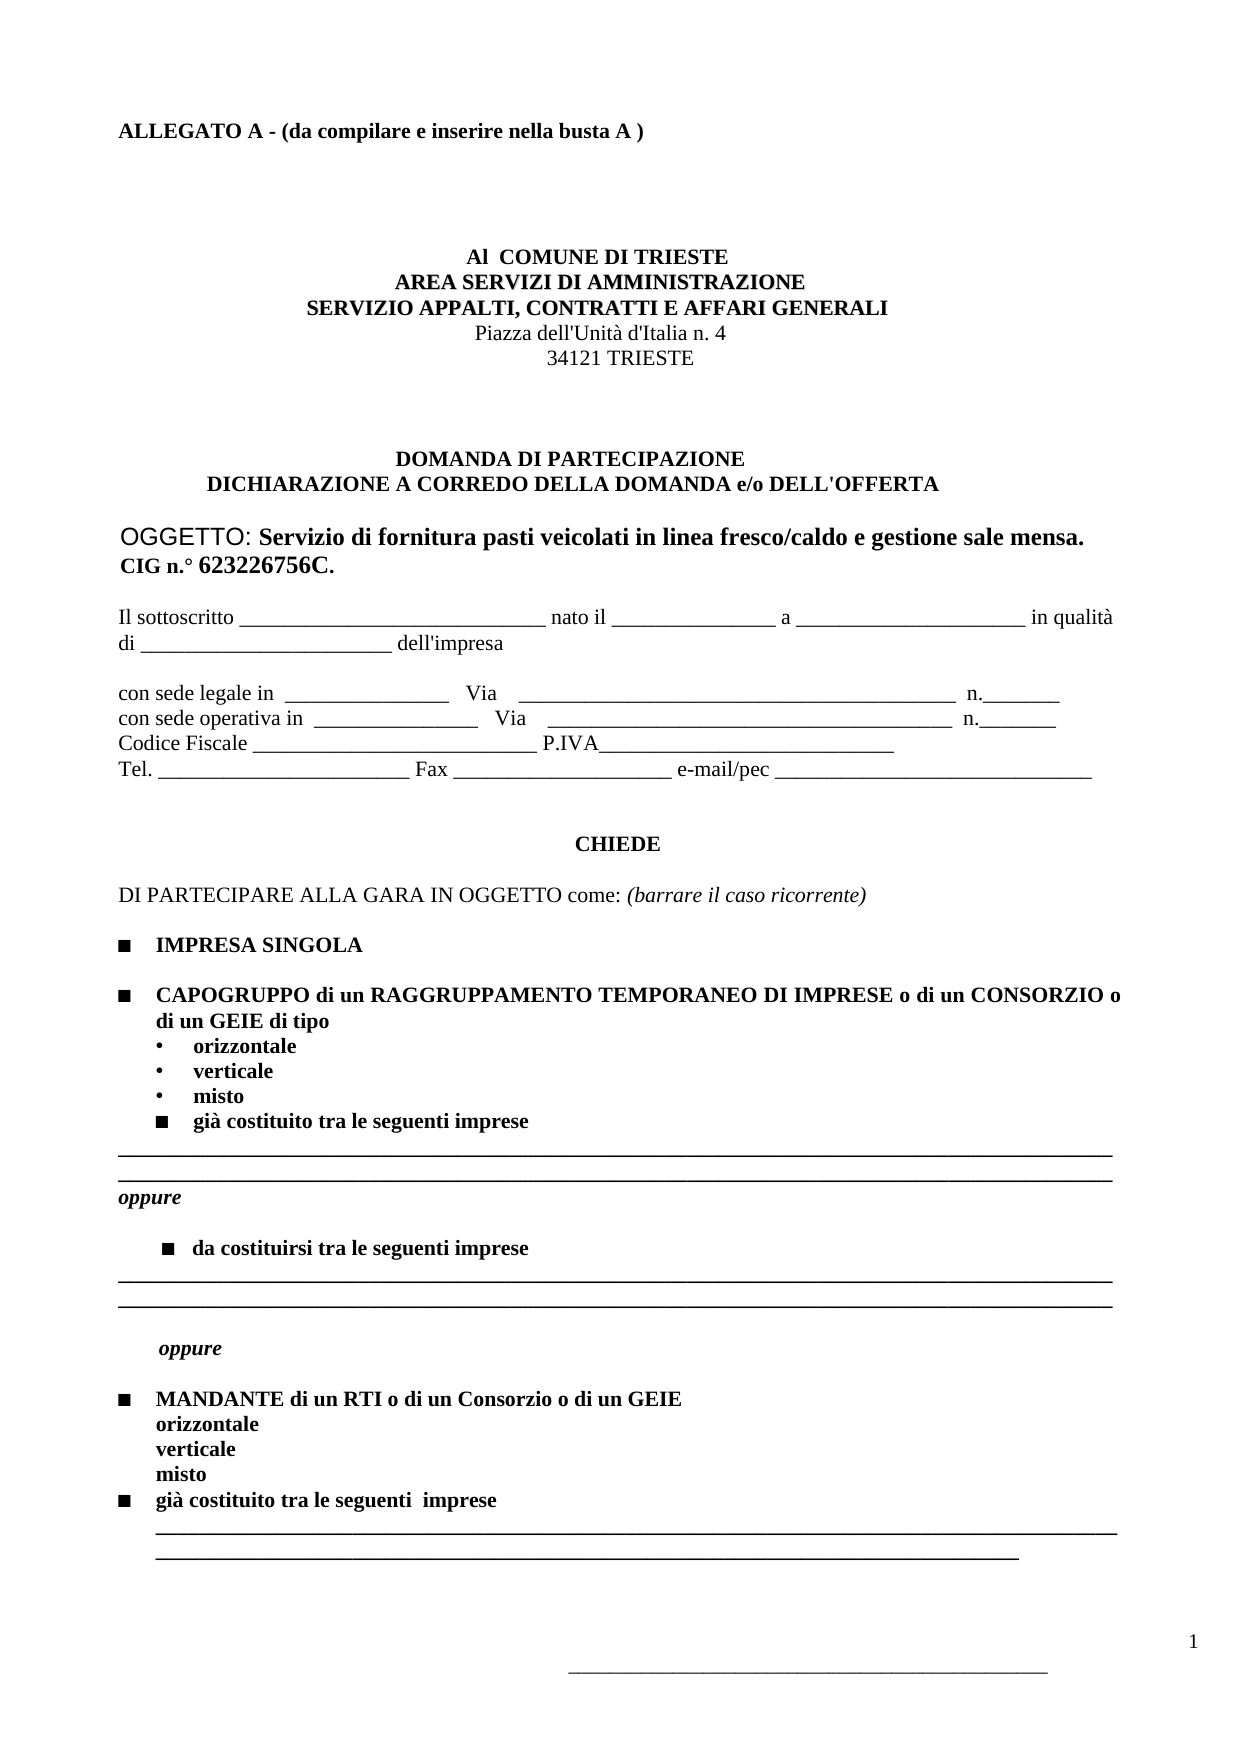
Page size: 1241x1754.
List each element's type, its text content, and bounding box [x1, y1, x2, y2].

text DICHIARAZIONE A CORREDO DELLA DOMANDA e/o DELL'OFFERTA [182, 471, 958, 496]
text con sede legale in _______________ Via ________________________________________ n._______ [118, 680, 1123, 705]
list misto [156, 1083, 1123, 1108]
list MANDANTE di un RTI o di un Consorzio o di un GEIE [118, 1386, 1123, 1411]
text 34121 TRIESTE [118, 345, 1123, 370]
text Al COMUNE DI TRIESTE [118, 244, 1082, 269]
text SERVIZIO APPALTI, CONTRATTI E AFFARI GENERALI [118, 294, 1082, 320]
list verticale [156, 1058, 1123, 1083]
list verticale [118, 1436, 1123, 1461]
text con sede operativa in _______________ Via _____________________________________ n._______ [118, 705, 1123, 730]
list già costituito tra le seguenti imprese [156, 1108, 1123, 1134]
list orizzontale [156, 1033, 1123, 1058]
text DI PARTECIPARE ALLA GARA IN OGGETTO come: (barrare il caso ricorrente) [118, 882, 1123, 907]
text Codice Fiscale __________________________ P.IVA___________________________ [118, 730, 1123, 756]
text ALLEGATO A - (da compilare e inserire nella busta A ) [118, 118, 1123, 143]
text ______________________________________________________________________________________________________________________________________________________________________________________ [118, 1134, 1123, 1184]
list da costituirsi tra le seguenti imprese [162, 1234, 1123, 1260]
list CAPOGRUPPO di un RAGGRUPPAMENTO TEMPORANEO DI IMPRESE o di un CONSORZIO o di un GEIE di tipo [118, 982, 1123, 1033]
list _______________________________________________________________________________________________________________________________________________________________________ [118, 1512, 1123, 1562]
text Il sottoscritto ____________________________ nato il _______________ a _____________________ in qualità di _______________________ dell'impresa [118, 604, 1123, 655]
text CIG n.° 623226756C. [120, 550, 1123, 579]
text oppure [118, 1184, 1123, 1209]
list ______________________________________________________________________________________________________________________________________________________________________________________ [118, 1260, 1123, 1310]
text Piazza dell'Unità d'Italia n. 4 [118, 320, 1082, 345]
text OGGETTO: Servizio di fornitura pasti veicolati in linea fresco/caldo e gestione sale mensa. [120, 521, 1123, 550]
text CHIEDE [118, 831, 1123, 856]
list misto [118, 1461, 1123, 1487]
list già costituito tra le seguenti imprese [118, 1487, 1123, 1512]
list orizzontale [118, 1411, 1123, 1436]
text DOMANDA DI PARTECIPAZIONE [182, 446, 958, 471]
text Tel. _______________________ Fax ____________________ e-mail/pec _____________________________ [118, 756, 1123, 781]
list IMPRESA SINGOLA [118, 932, 1123, 957]
text AREA SERVIZI DI AMMINISTRAZIONE [118, 269, 1082, 294]
list oppure [159, 1335, 1123, 1361]
